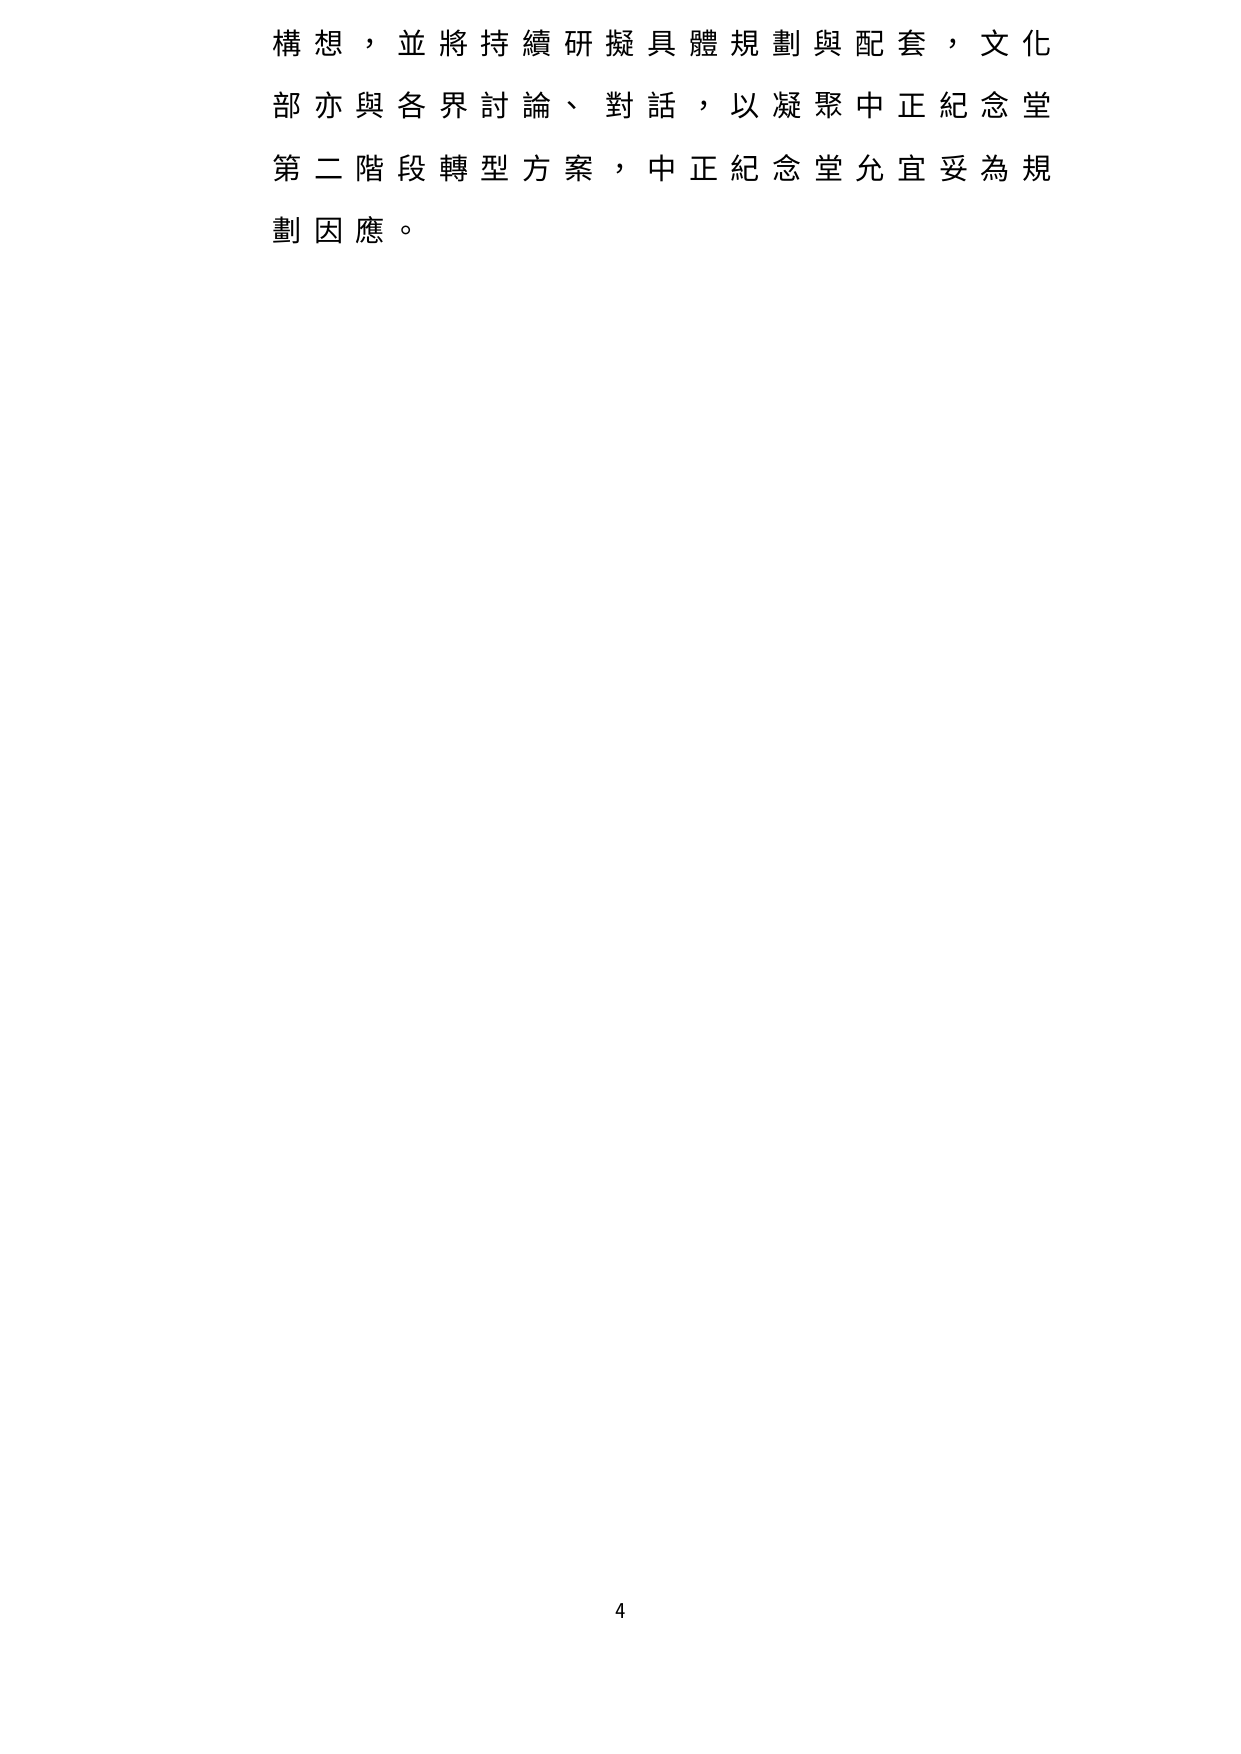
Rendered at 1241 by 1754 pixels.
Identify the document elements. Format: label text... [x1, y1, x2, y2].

text 構想，並將持續研擬具體規劃與配套，文化部亦與各界討論、對話，以凝聚中正紀念堂第二階段轉型方案，中正紀念堂允宜妥為規劃因應。 [242, 0, 1058, 250]
